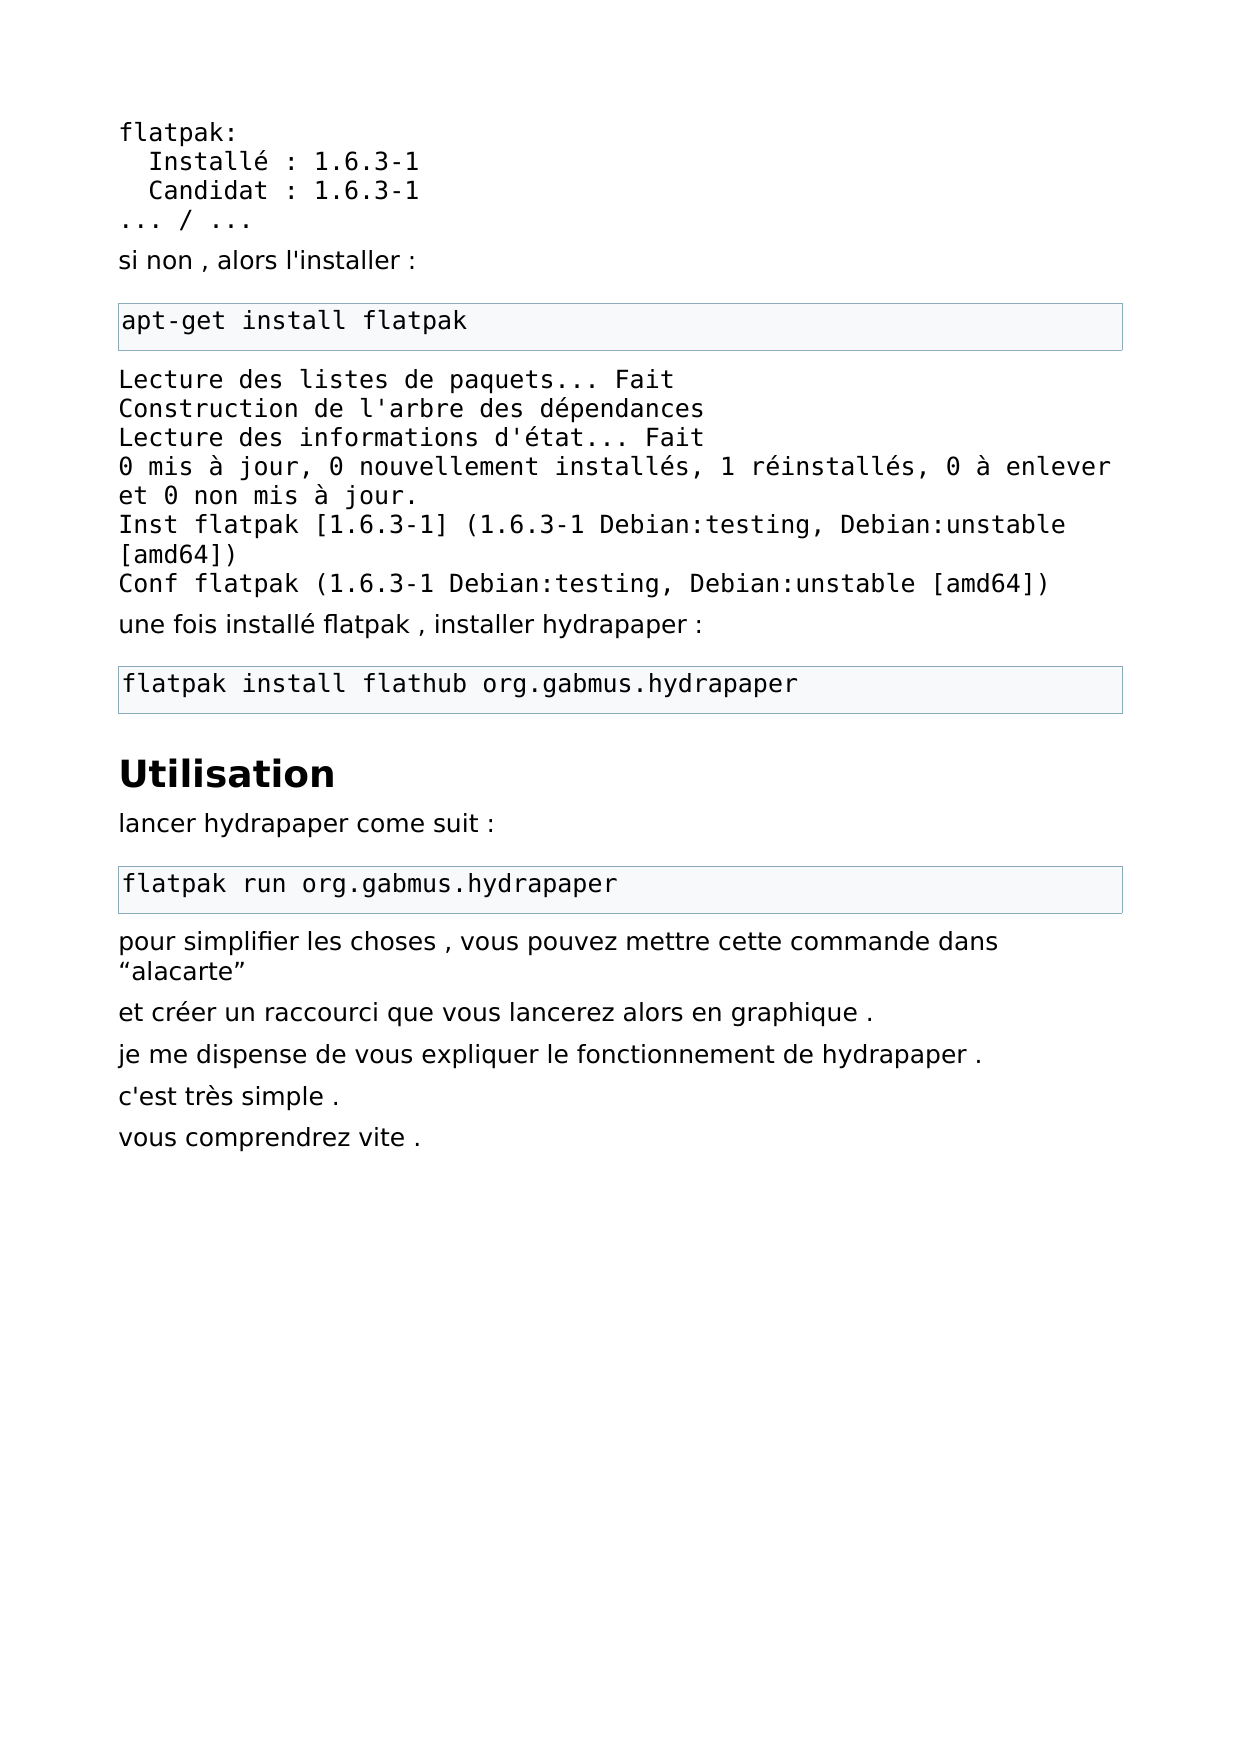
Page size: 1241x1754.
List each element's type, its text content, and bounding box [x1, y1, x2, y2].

text et créer un raccourci que vous lancerez alors en graphique . [118, 998, 1122, 1027]
text pour simplifier les choses , vous pouvez mettre cette commande dans “alacarte” [118, 927, 1122, 986]
table_header apt-get install flatpak [119, 304, 1122, 350]
table_header flatpak run org.gabmus.hydrapaper [119, 867, 1122, 913]
text je me dispense de vous expliquer le fonctionnement de hydrapaper . [118, 1040, 1122, 1069]
text vous comprendrez vite . [118, 1123, 1122, 1152]
text flatpak: Installé : 1.6.3-1 Candidat : 1.6.3-1 ... / ... [118, 118, 1122, 235]
text si non , alors l'installer : [118, 247, 1122, 276]
table_header flatpak install flathub org.gabmus.hydrapaper [119, 667, 1122, 713]
text lancer hydrapaper come suit : [118, 809, 1122, 838]
text Lecture des listes de paquets... Fait Construction de l'arbre des dépendances Lecture des informations d'état... Fait 0 mis à jour, 0 nouvellement installés, 1 réinstallés, 0 à enlever et 0 non mis à jour. Inst flatpak [1.6.3-1] (1.6.3-1 Debian:testing, Debian:unstable [amd64]) Conf flatpak (1.6.3-1 Debian:testing, Debian:unstable [amd64]) [118, 365, 1122, 598]
subtitle Utilisation [118, 753, 1122, 797]
text une fois installé flatpak , installer hydrapaper : [118, 610, 1122, 639]
text c'est très simple . [118, 1082, 1122, 1111]
